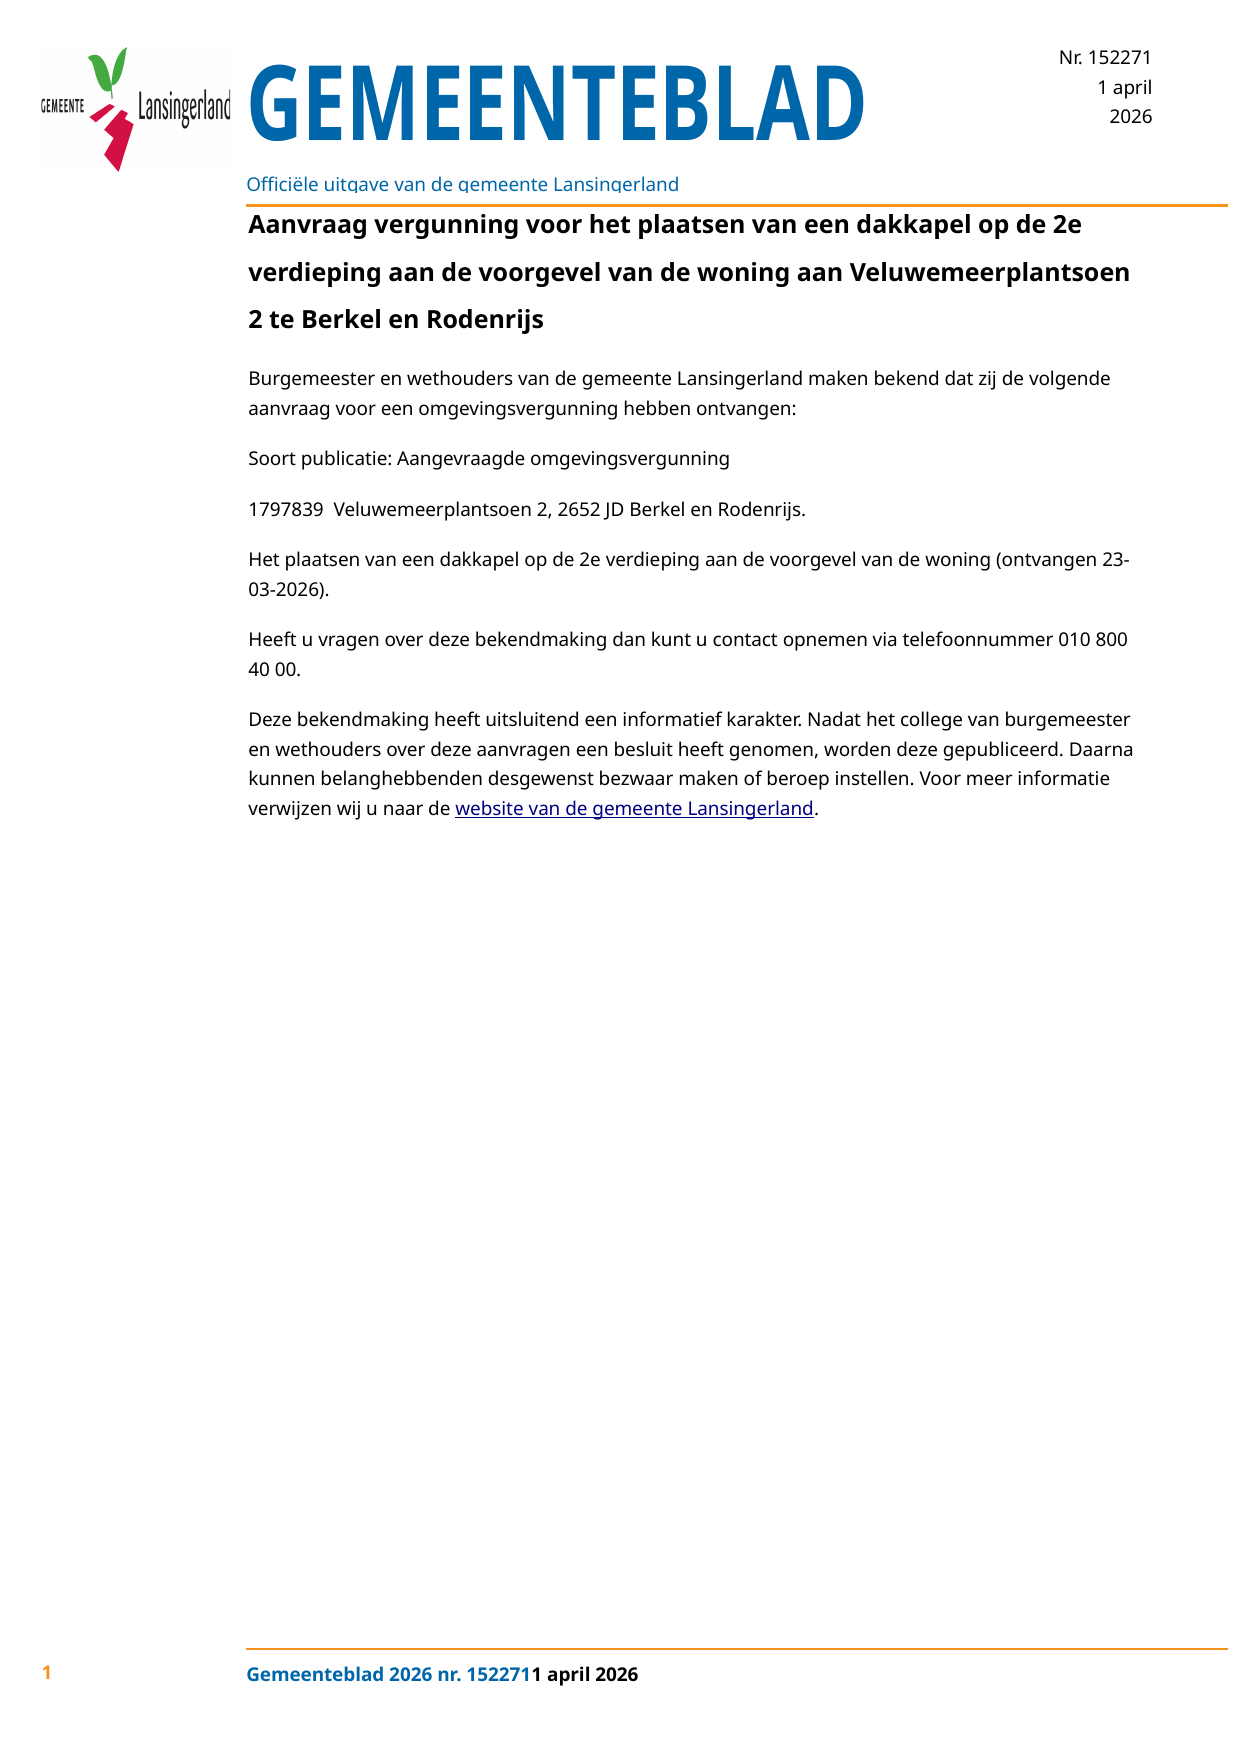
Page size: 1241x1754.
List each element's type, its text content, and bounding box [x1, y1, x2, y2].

text Deze bekendmaking heeft uitsluitend een informatief karakter. Nadat het college van burgemeester en wethouders over deze aanvragen een besluit heeft genomen, worden deze gepubliceerd. Daarna kunnen belanghebbenden desgewenst bezwaar maken of beroep instellen. Voor meer informatie verwijzen wij u naar de website van de gemeente Lansingerland. [248, 706, 1152, 821]
text Het plaatsen van een dakkapel op de 2e verdieping aan de voorgevel van de woning (ontvangen 23-03-2026). [248, 546, 1152, 602]
text Aanvraag vergunning voor het plaatsen van een dakkapel op de 2e verdieping aan de voorgevel van de woning aan Veluwemeerplantsoen 2 te Berkel en Rodenrijs [248, 207, 1152, 336]
text Burgemeester en wethouders van de gemeente Lansingerland maken bekend dat zij de volgende aanvraag voor een omgevingsvergunning hebben ontvangen: [248, 366, 1152, 421]
picture [41, 47, 231, 172]
text 1797839 Veluwemeerplantsoen 2, 2652 JD Berkel en Rodenrijs. [248, 496, 1152, 522]
text Heeft u vragen over deze bekendmaking dan kunt u contact opnemen via telefoonnummer 010 800 40 00. [248, 626, 1152, 682]
text Soort publicatie: Aangevraagde omgevingsvergunning [248, 446, 1152, 471]
